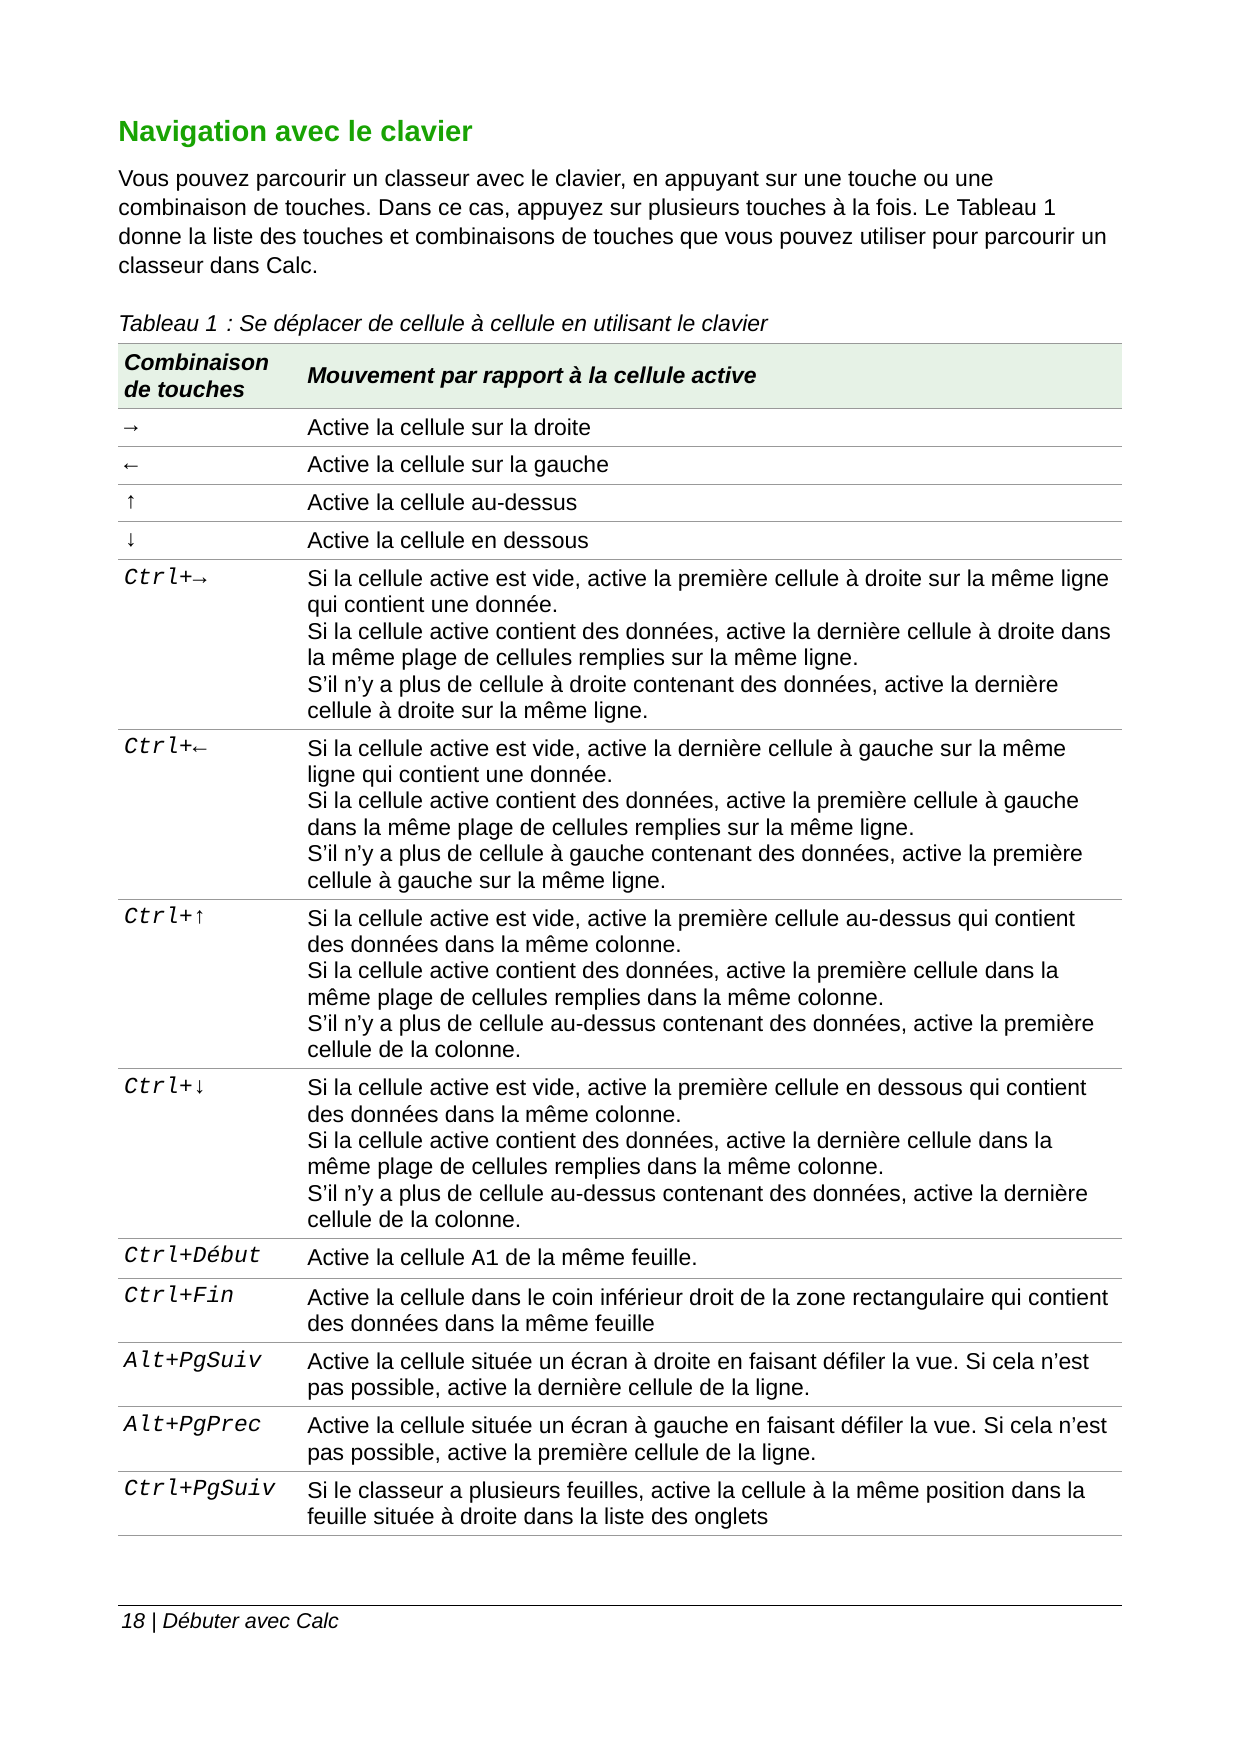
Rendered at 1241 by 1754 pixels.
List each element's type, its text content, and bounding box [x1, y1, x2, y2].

table_cell ← [118, 447, 301, 483]
table_cell Si la cellule active est vide, active la première cellule en dessous qui contient des données dans la même colonne. Si la cellule active contient des données, active la dernière cellule dans la même plage de cellules remplies dans la même colonne. S’il n’y a plus de cellule au-dessus contenant des données, active la dernière cellule de la colonne. [301, 1069, 1122, 1238]
table_cell → [118, 409, 301, 446]
table_cell Si la cellule active est vide, active la première cellule au-dessus qui contient des données dans la même colonne. Si la cellule active contient des données, active la première cellule dans la même plage de cellules remplies dans la même colonne. S’il n’y a plus de cellule au-dessus contenant des données, active la première cellule de la colonne. [301, 900, 1122, 1068]
table_cell Si le classeur a plusieurs feuilles, active la cellule à la même position dans la feuille située à droite dans la liste des onglets [301, 1472, 1122, 1535]
table_cell ↑ [118, 485, 301, 521]
table_cell Ctrl+↑ [118, 900, 301, 1068]
table_cell Active la cellule sur la droite [301, 409, 1122, 446]
table_cell Ctrl+PgSuiv [118, 1472, 301, 1535]
text Tableau 1 : Se déplacer de cellule à cellule en utilisant le clavier [118, 308, 1122, 337]
table_cell Ctrl+← [118, 730, 301, 899]
table_cell Active la cellule sur la gauche [301, 447, 1122, 483]
table_cell Alt+PgSuiv [118, 1343, 301, 1406]
table_cell Active la cellule située un écran à gauche en faisant défiler la vue. Si cela n’est pas possible, active la première cellule de la ligne. [301, 1407, 1122, 1471]
subtitle Navigation avec le clavier [118, 118, 1122, 147]
table_cell Ctrl+↓ [118, 1069, 301, 1238]
table_cell Active la cellule dans le coin inférieur droit de la zone rectangulaire qui contient des données dans la même feuille [301, 1279, 1122, 1342]
table_cell Ctrl+Début [118, 1239, 301, 1278]
table_cell Ctrl+→ [118, 560, 301, 729]
table_cell Alt+PgPrec [118, 1407, 301, 1471]
table_cell ↓ [118, 522, 301, 559]
table_cell Active la cellule située un écran à droite en faisant défiler la vue. Si cela n’est pas possible, active la dernière cellule de la ligne. [301, 1343, 1122, 1406]
table_cell Active la cellule au-dessus [301, 485, 1122, 521]
table_cell Si la cellule active est vide, active la dernière cellule à gauche sur la même ligne qui contient une donnée. Si la cellule active contient des données, active la première cellule à gauche dans la même plage de cellules remplies sur la même ligne. S’il n’y a plus de cellule à gauche contenant des données, active la première cellule à gauche sur la même ligne. [301, 730, 1122, 899]
table_cell Si la cellule active est vide, active la première cellule à droite sur la même ligne qui contient une donnée. Si la cellule active contient des données, active la dernière cellule à droite dans la même plage de cellules remplies sur la même ligne. S’il n’y a plus de cellule à droite contenant des données, active la dernière cellule à droite sur la même ligne. [301, 560, 1122, 729]
table_cell Ctrl+Fin [118, 1279, 301, 1342]
text Vous pouvez parcourir un classeur avec le clavier, en appuyant sur une touche ou une combinaison de touches. Dans ce cas, appuyez sur plusieurs touches à la fois. Le Tableau 1 donne la liste des touches et combinaisons de touches que vous pouvez utiliser pour parcourir un classeur dans Calc. [118, 162, 1122, 278]
table_cell Active la cellule en dessous [301, 522, 1122, 559]
table_cell Active la cellule A1 de la même feuille. [301, 1239, 1122, 1278]
table_header Combinaison de touches [118, 344, 301, 408]
table_header Mouvement par rapport à la cellule active [301, 344, 1122, 408]
